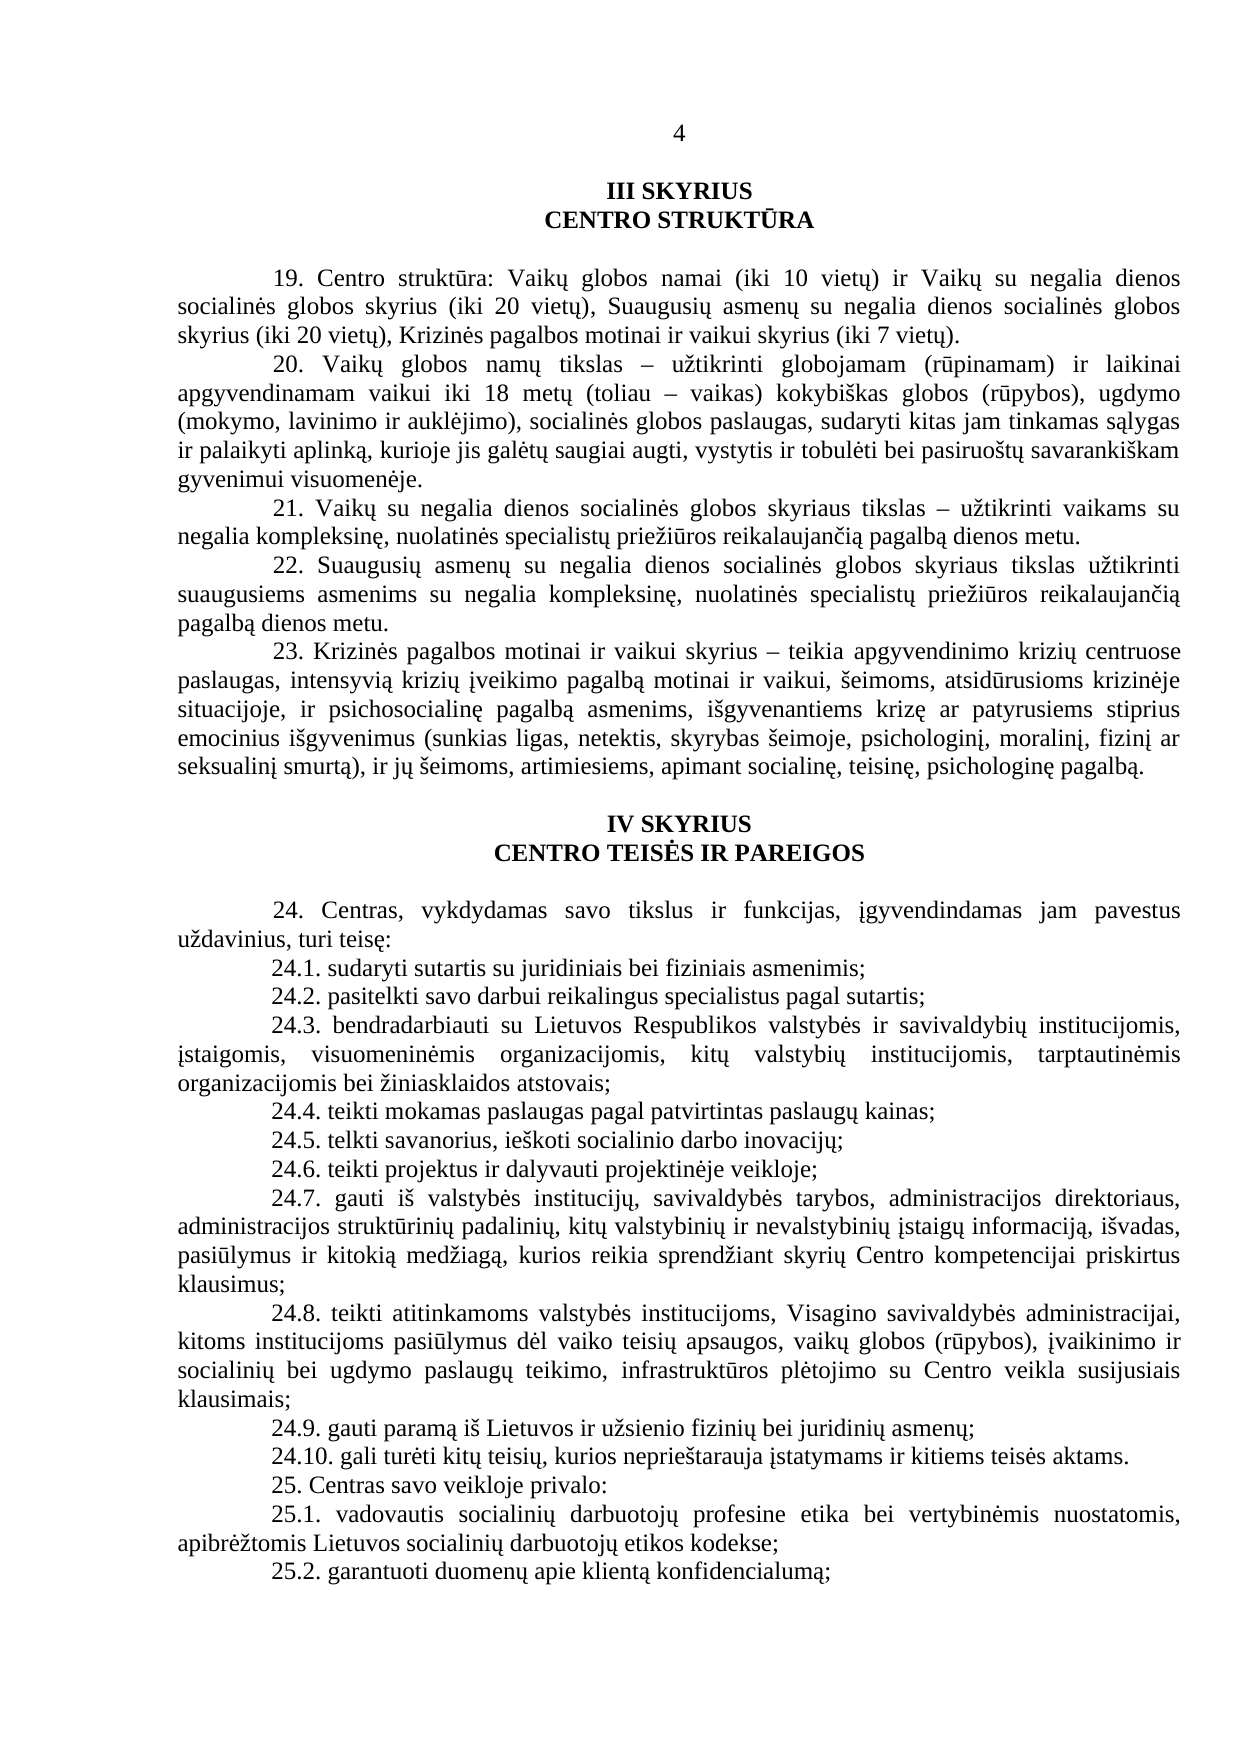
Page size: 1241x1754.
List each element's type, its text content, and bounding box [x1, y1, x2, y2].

text 24.2. pasitelkti savo darbui reikalingus specialistus pagal sutartis; [177, 981, 1181, 1010]
text 24.5. telkti savanorius, ieškoti socialinio darbo inovacijų; [177, 1125, 1181, 1154]
text 22. Suaugusių asmenų su negalia dienos socialinės globos skyriaus tikslas užtikrinti suaugusiems asmenims su negalia kompleksinę, nuolatinės specialistų priežiūros reikalaujančią pagalbą dienos metu. [177, 550, 1181, 636]
text 20. Vaikų globos namų tikslas – užtikrinti globojamam (rūpinamam) ir laikinai apgyvendinamam vaikui iki 18 metų (toliau – vaikas) kokybiškas globos (rūpybos), ugdymo (mokymo, lavinimo ir auklėjimo), socialinės globos paslaugas, sudaryti kitas jam tinkamas sąlygas ir palaikyti aplinką, kurioje jis galėtų saugiai augti, vystytis ir tobulėti bei pasiruoštų savarankiškam gyvenimui visuomenėje. [177, 349, 1181, 493]
text 25.2. garantuoti duomenų apie klientą konfidencialumą; [177, 1556, 1181, 1585]
text 24.10. gali turėti kitų teisių, kurios neprieštarauja įstatymams ir kitiems teisės aktams. [177, 1441, 1181, 1470]
text 19. Centro struktūra: Vaikų globos namai (iki 10 vietų) ir Vaikų su negalia dienos socialinės globos skyrius (iki 20 vietų), Suaugusių asmenų su negalia dienos socialinės globos skyrius (iki 20 vietų), Krizinės pagalbos motinai ir vaikui skyrius (iki 7 vietų). [177, 263, 1181, 349]
text 24.6. teikti projektus ir dalyvauti projektinėje veikloje; [177, 1154, 1181, 1183]
text 24.3. bendradarbiauti su Lietuvos Respublikos valstybės ir savivaldybių institucijomis, įstaigomis, visuomeninėmis organizacijomis, kitų valstybių institucijomis, tarptautinėmis organizacijomis bei žiniasklaidos atstovais; [177, 1010, 1181, 1096]
text III SKYRIUS [177, 176, 1181, 205]
text 25. Centras savo veikloje privalo: [177, 1470, 1181, 1499]
text 21. Vaikų su negalia dienos socialinės globos skyriaus tikslas – užtikrinti vaikams su negalia kompleksinę, nuolatinės specialistų priežiūros reikalaujančią pagalbą dienos metu. [177, 493, 1181, 550]
text 24. Centras, vykdydamas savo tikslus ir funkcijas, įgyvendindamas jam pavestus uždavinius, turi teisę: [177, 895, 1181, 953]
text IV SKYRIUS [177, 809, 1181, 838]
text 25.1. vadovautis socialinių darbuotojų profesine etika bei vertybinėmis nuostatomis, apibrėžtomis Lietuvos socialinių darbuotojų etikos kodekse; [177, 1499, 1181, 1556]
text CENTRO TEISĖS IR PAREIGOS [177, 838, 1181, 866]
text 24.1. sudaryti sutartis su juridiniais bei fiziniais asmenimis; [177, 953, 1181, 981]
text 24.4. teikti mokamas paslaugas pagal patvirtintas paslaugų kainas; [177, 1096, 1181, 1125]
text 23. Krizinės pagalbos motinai ir vaikui skyrius – teikia apgyvendinimo krizių centruose paslaugas, intensyvią krizių įveikimo pagalbą motinai ir vaikui, šeimoms, atsidūrusioms krizinėje situacijoje, ir psichosocialinę pagalbą asmenims, išgyvenantiems krizę ar patyrusiems stiprius emocinius išgyvenimus (sunkias ligas, netektis, skyrybas šeimoje, psichologinį, moralinį, fizinį ar seksualinį smurtą), ir jų šeimoms, artimiesiems, apimant socialinę, teisinę, psichologinę pagalbą. [177, 636, 1181, 780]
text 24.9. gauti paramą iš Lietuvos ir užsienio fizinių bei juridinių asmenų; [177, 1413, 1181, 1441]
text CENTRO STRUKTŪRA [177, 205, 1181, 234]
text 24.8. teikti atitinkamoms valstybės institucijoms, Visagino savivaldybės administracijai, kitoms institucijoms pasiūlymus dėl vaiko teisių apsaugos, vaikų globos (rūpybos), įvaikinimo ir socialinių bei ugdymo paslaugų teikimo, infrastruktūros plėtojimo su Centro veikla susijusiais klausimais; [177, 1298, 1181, 1413]
text 24.7. gauti iš valstybės institucijų, savivaldybės tarybos, administracijos direktoriaus, administracijos struktūrinių padalinių, kitų valstybinių ir nevalstybinių įstaigų informaciją, išvadas, pasiūlymus ir kitokią medžiagą, kurios reikia sprendžiant skyrių Centro kompetencijai priskirtus klausimus; [177, 1183, 1181, 1298]
